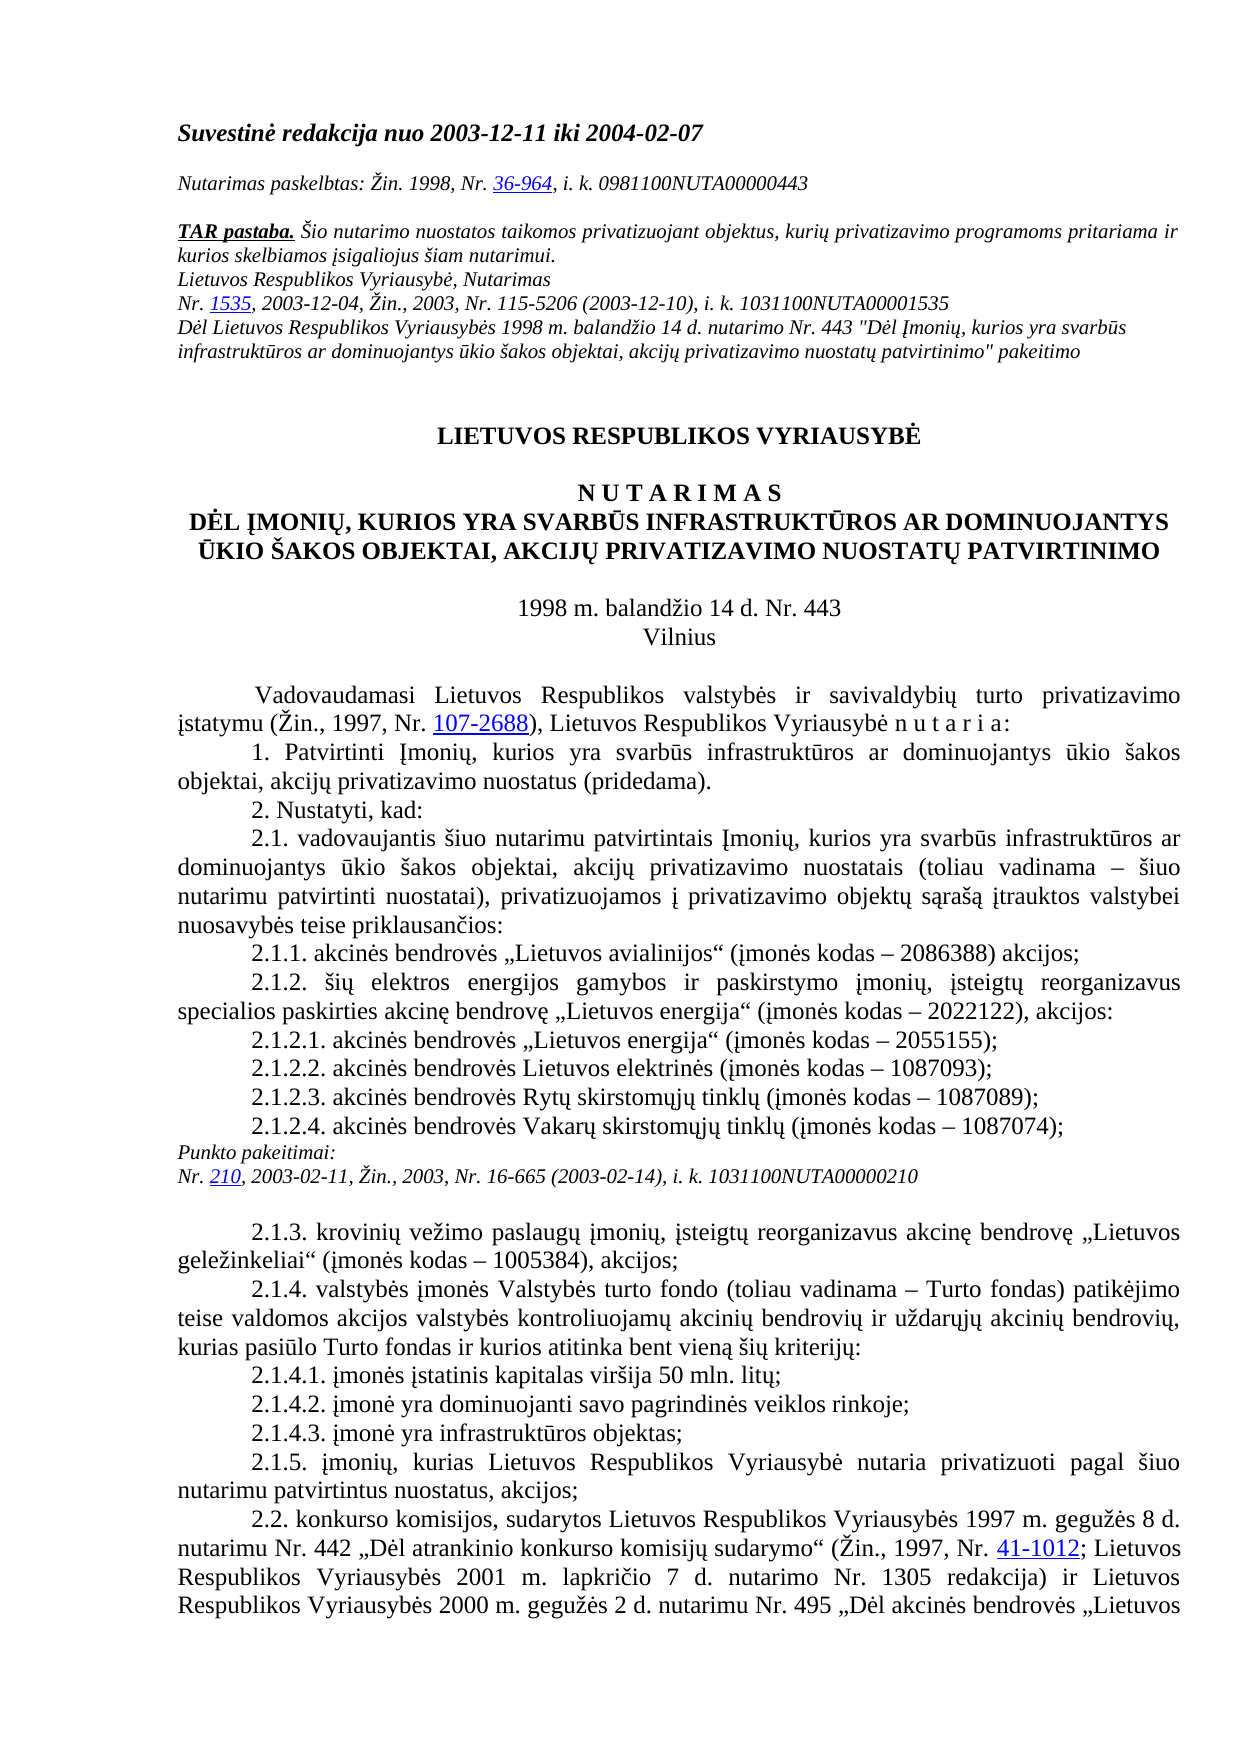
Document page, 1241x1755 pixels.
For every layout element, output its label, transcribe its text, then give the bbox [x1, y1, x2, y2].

text 2.1.4.2. įmonė yra dominuojanti savo pagrindinės veiklos rinkoje; [177, 1389, 1181, 1418]
text 2.1.4.3. įmonė yra infrastruktūros objektas; [177, 1418, 1181, 1447]
text 2.1.2. šių elektros energijos gamybos ir paskirstymo įmonių, įsteigtų reorganizavus specialios paskirties akcinę bendrovę „Lietuvos energija“ (įmonės kodas – 2022122), akcijos: [177, 967, 1181, 1025]
text Suvestinė redakcija nuo 2003-12-11 iki 2004-02-07 [177, 118, 1181, 147]
text 2.1. vadovaujantis šiuo nutarimu patvirtintais Įmonių, kurios yra svarbūs infrastruktūros ar dominuojantys ūkio šakos objektai, akcijų privatizavimo nuostatais (toliau vadinama – šiuo nutarimu patvirtinti nuostatai), privatizuojamos į privatizavimo objektų sąrašą įtrauktos valstybei nuosavybės teise priklausančios: [177, 823, 1181, 938]
text 2.1.2.4. akcinės bendrovės Vakarų skirstomųjų tinklų (įmonės kodas – 1087074); [177, 1111, 1181, 1140]
text 1. Patvirtinti Įmonių, kurios yra svarbūs infrastruktūros ar dominuojantys ūkio šakos objektai, akcijų privatizavimo nuostatus (pridedama). [177, 737, 1181, 795]
text 2.2. konkurso komisijos, sudarytos Lietuvos Respublikos Vyriausybės 1997 m. gegužės 8 d. nutarimu Nr. 442 „Dėl atrankinio konkurso komisijų sudarymo“ (Žin., 1997, Nr. 41-1012; Lietuvos Respublikos Vyriausybės 2001 m. lapkričio 7 d. nutarimo Nr. 1305 redakcija) ir Lietuvos Respublikos Vyriausybės 2000 m. gegužės 2 d. nutarimu Nr. 495 „Dėl akcinės bendrovės „Lietuvos [177, 1504, 1181, 1619]
text N U T A R I M A S [177, 478, 1181, 507]
text 2.1.5. įmonių, kurias Lietuvos Respublikos Vyriausybė nutaria privatizuoti pagal šiuo nutarimu patvirtintus nuostatus, akcijos; [177, 1447, 1181, 1504]
text 2. Nustatyti, kad: [177, 795, 1181, 823]
text Nutarimas paskelbtas: Žin. 1998, Nr. 36-964, i. k. 0981100NUTA00000443 [177, 171, 1181, 195]
text 2.1.4. valstybės įmonės Valstybės turto fondo (toliau vadinama – Turto fondas) patikėjimo teise valdomos akcijos valstybės kontroliuojamų akcinių bendrovių ir uždarųjų akcinių bendrovių, kurias pasiūlo Turto fondas ir kurios atitinka bent vieną šių kriterijų: [177, 1274, 1181, 1360]
text 2.1.2.1. akcinės bendrovės „Lietuvos energija“ (įmonės kodas – 2055155); [177, 1025, 1181, 1053]
text 2.1.2.3. akcinės bendrovės Rytų skirstomųjų tinklų (įmonės kodas – 1087089); [177, 1082, 1181, 1111]
text 2.1.3. krovinių vežimo paslaugų įmonių, įsteigtų reorganizavus akcinę bendrovę „Lietuvos geležinkeliai“ (įmonės kodas – 1005384), akcijos; [177, 1217, 1181, 1274]
text Lietuvos Respublikos Vyriausybė, Nutarimas [177, 267, 1181, 291]
text Vilnius [177, 622, 1181, 651]
text LIETUVOS RESPUBLIKOS VYRIAUSYBĖ [177, 421, 1181, 450]
text TAR pastaba. Šio nutarimo nuostatos taikomos privatizuojant objektus, kurių privatizavimo programoms pritariama ir kurios skelbiamos įsigaliojus šiam nutarimui. [177, 219, 1181, 267]
text Vadovaudamasi Lietuvos Respublikos valstybės ir savivaldybių turto privatizavimo įstatymu (Žin., 1997, Nr. 107-2688), Lietuvos Respublikos Vyriausybė nutaria: [177, 680, 1181, 737]
text 2.1.1. akcinės bendrovės „Lietuvos avialinijos“ (įmonės kodas – 2086388) akcijos; [177, 938, 1181, 967]
text 1998 m. balandžio 14 d. Nr. 443 [177, 593, 1181, 622]
text Nr. 210, 2003-02-11, Žin., 2003, Nr. 16-665 (2003-02-14), i. k. 1031100NUTA00000210 [177, 1164, 1181, 1188]
text DĖL ĮMONIŲ, KURIOS YRA SVARBŪS INFRASTRUKTŪROS AR DOMINUOJANTYS ŪKIO ŠAKOS OBJEKTAI, AKCIJŲ PRIVATIZAVIMO NUOSTATŲ PATVIRTINIMO [177, 507, 1181, 565]
text 2.1.2.2. akcinės bendrovės Lietuvos elektrinės (įmonės kodas – 1087093); [177, 1053, 1181, 1082]
text Dėl Lietuvos Respublikos Vyriausybės 1998 m. balandžio 14 d. nutarimo Nr. 443 "Dėl Įmonių, kurios yra svarbūs infrastruktūros ar dominuojantys ūkio šakos objektai, akcijų privatizavimo nuostatų patvirtinimo" pakeitimo [177, 315, 1181, 363]
text 2.1.4.1. įmonės įstatinis kapitalas viršija 50 mln. litų; [177, 1360, 1181, 1389]
text Nr. 1535, 2003-12-04, Žin., 2003, Nr. 115-5206 (2003-12-10), i. k. 1031100NUTA00001535 [177, 291, 1181, 315]
text Punkto pakeitimai: [177, 1140, 1181, 1164]
